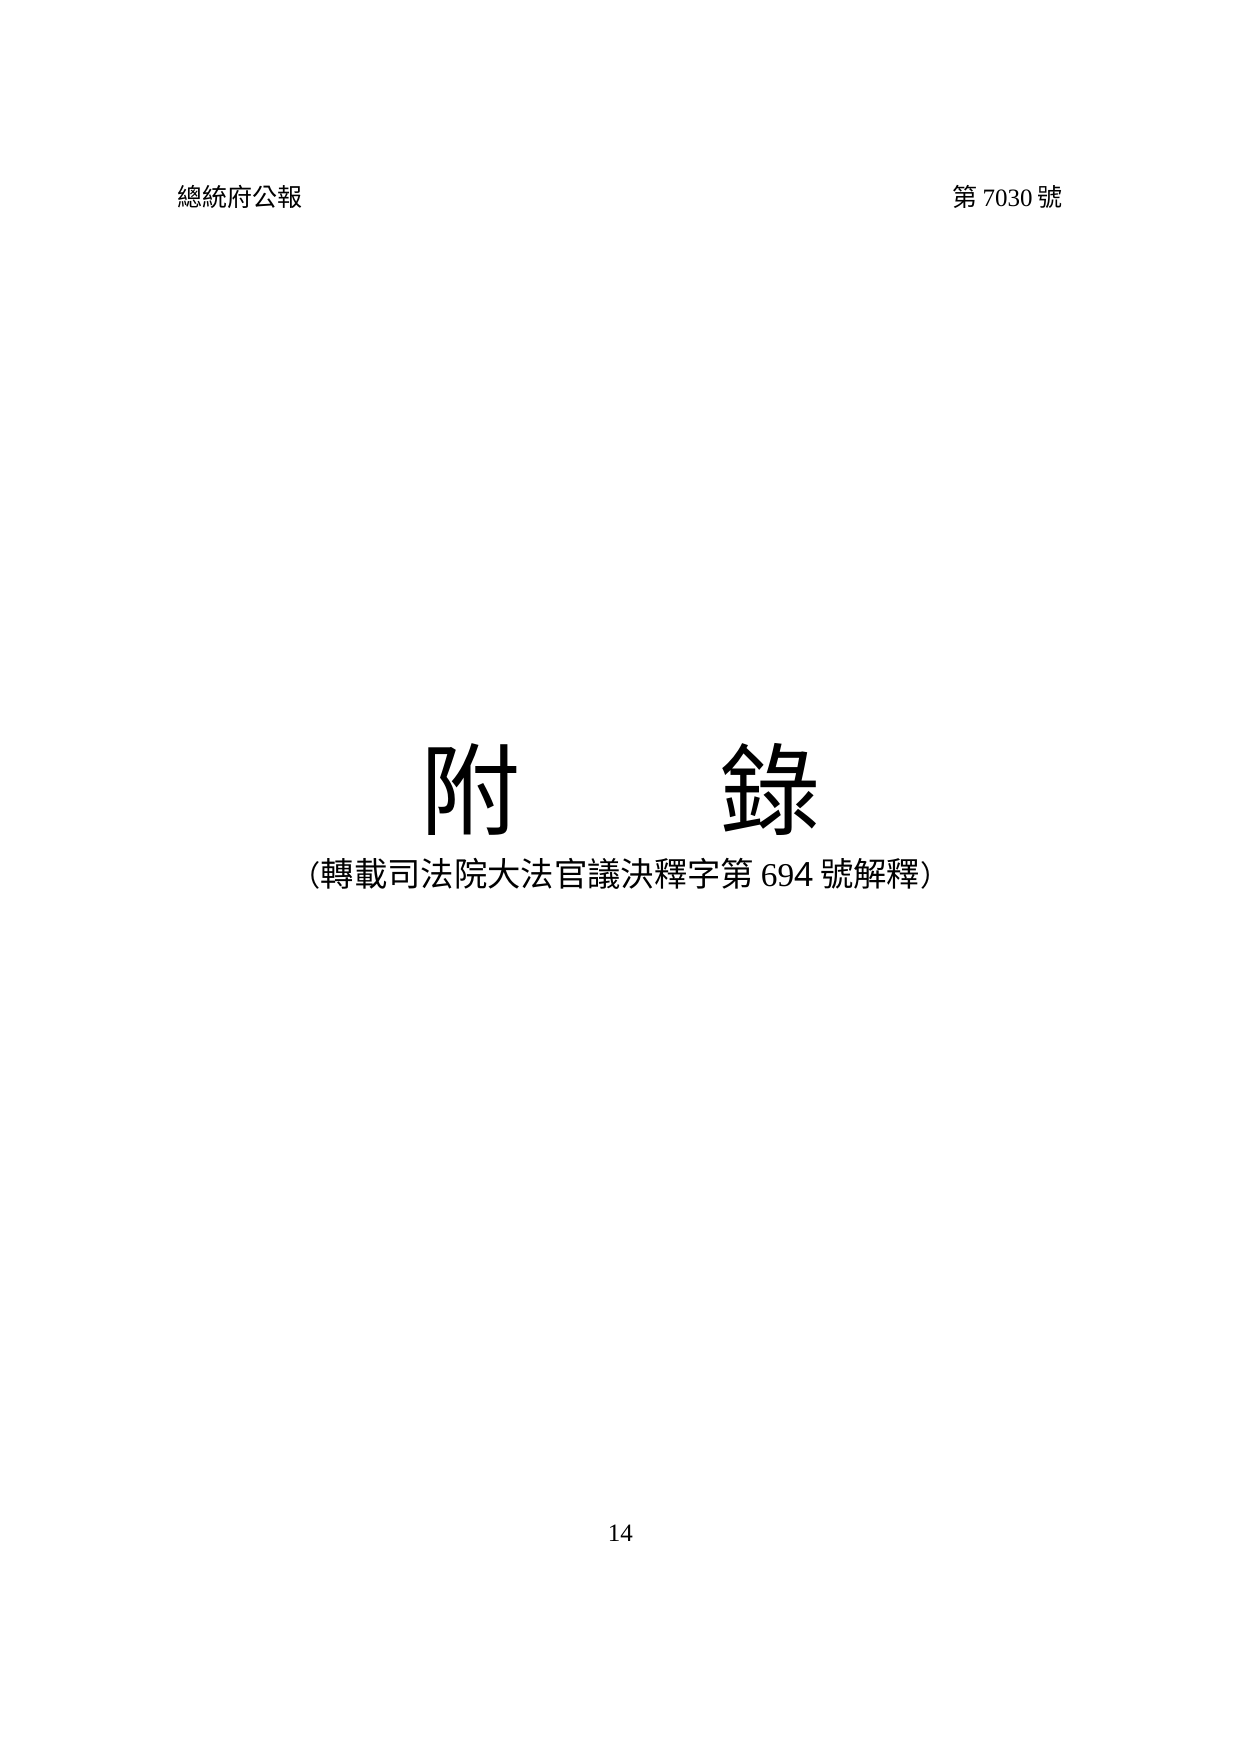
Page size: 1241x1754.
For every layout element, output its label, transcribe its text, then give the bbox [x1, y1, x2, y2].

text 附 錄 [177, 712, 1063, 856]
text （轉載司法院大法官議決釋字第694號解釋） [177, 856, 1063, 894]
